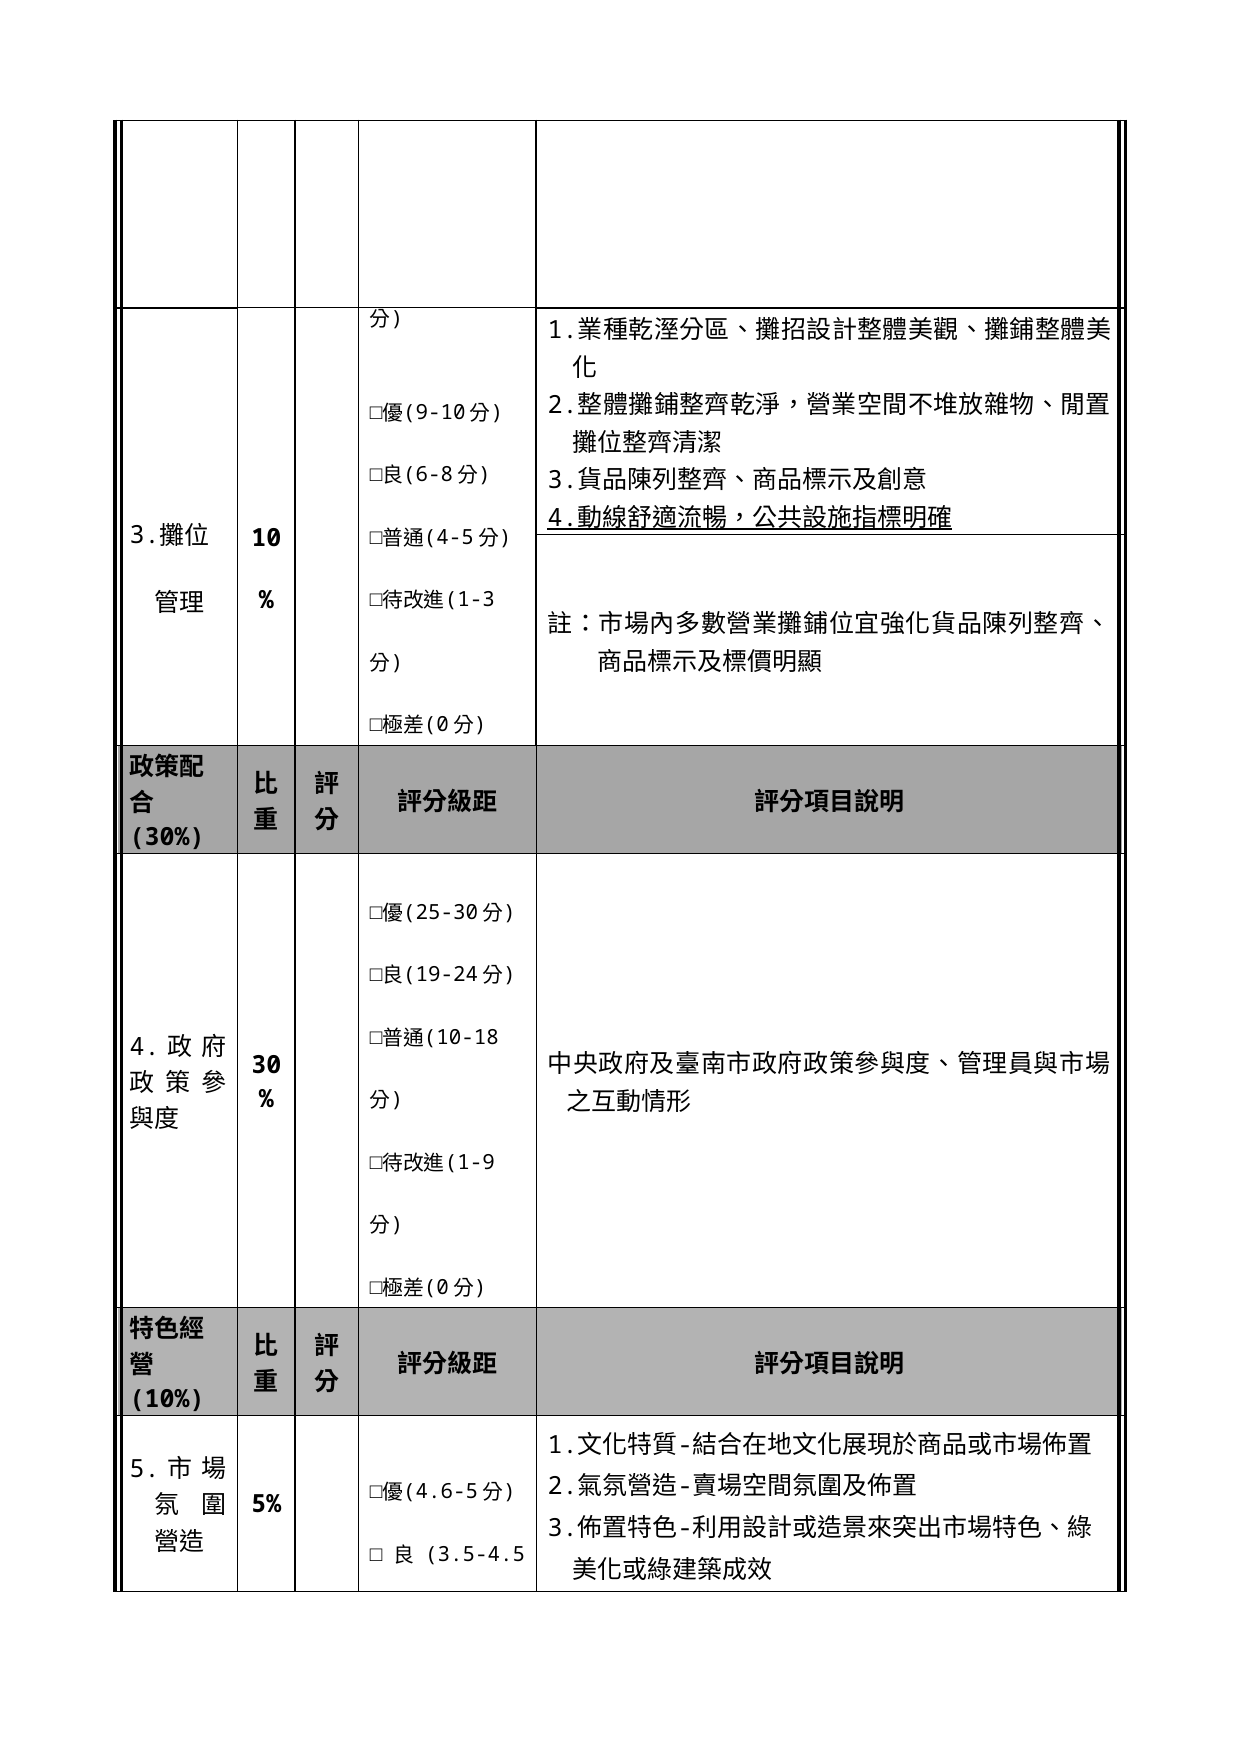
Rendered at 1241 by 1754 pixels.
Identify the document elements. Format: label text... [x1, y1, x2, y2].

table_cell □優(25-30分) □良(19-24分) □普通(10-18分) □待改進(1-9分) □極差(0分) [359, 121, 535, 307]
table_cell 評分 [296, 746, 358, 853]
table_cell 評分項目說明 [537, 746, 1117, 853]
table_cell 註：市場內多數營業攤鋪位宜強化貨品陳列整齊、商品標示及標價明顯 [537, 535, 1117, 744]
table_cell 比重 [238, 746, 294, 853]
table_cell 評分級距 [359, 746, 536, 853]
table_cell [238, 121, 294, 307]
table_cell □優(4.6-5分) □良(3.5-4.5 [359, 1416, 536, 1591]
table_cell 5% [238, 1416, 294, 1591]
table_cell 10% [238, 308, 294, 744]
table_cell 特色經營(10%) [123, 1308, 237, 1415]
table_cell □優(9-10分) □良(6-8分) □普通(4-5分) □待改進(1-3分) □極差(0分) [359, 308, 535, 744]
table_cell 30% [238, 854, 294, 1307]
table_cell [123, 121, 237, 307]
table_cell 中央政府及臺南市政府政策參與度、管理員與市場之互動情形 [537, 854, 1117, 1307]
table_cell 4.政府政策參與度 [123, 854, 237, 1307]
table_cell [537, 121, 1117, 307]
table_cell 政策配合(30%) [123, 746, 237, 853]
table_cell 1.文化特質-結合在地文化展現於商品或市場佈置 2.氣氛營造-賣場空間氛圍及佈置 3.佈置特色-利用設計或造景來突出市場特色、綠美化或綠建築成效 [537, 1416, 1117, 1591]
table_cell [296, 121, 358, 307]
table_cell 1.業種乾溼分區、攤招設計整體美觀、攤鋪整體美化 2.整體攤鋪整齊乾淨，營業空間不堆放雜物、閒置攤位整齊清潔 3.貨品陳列整齊、商品標示及創意 4.動線舒適流暢，公共設施指標明確 [537, 309, 1117, 534]
table_cell 評分級距 [359, 1308, 536, 1415]
table_cell [296, 854, 358, 1307]
table_cell □優(25-30分) □良(19-24分) □普通(10-18分) □待改進(1-9分) □極差(0分) [359, 854, 536, 1307]
table_cell 評分項目說明 [537, 1308, 1117, 1415]
table_cell 5.市場氛圍營造 [123, 1416, 237, 1591]
table_cell [296, 1416, 358, 1591]
table_cell 3.攤位 管理 [123, 309, 237, 744]
table_cell [296, 308, 358, 744]
table_cell 比重 [238, 1308, 294, 1415]
table_cell 評分 [296, 1308, 358, 1415]
